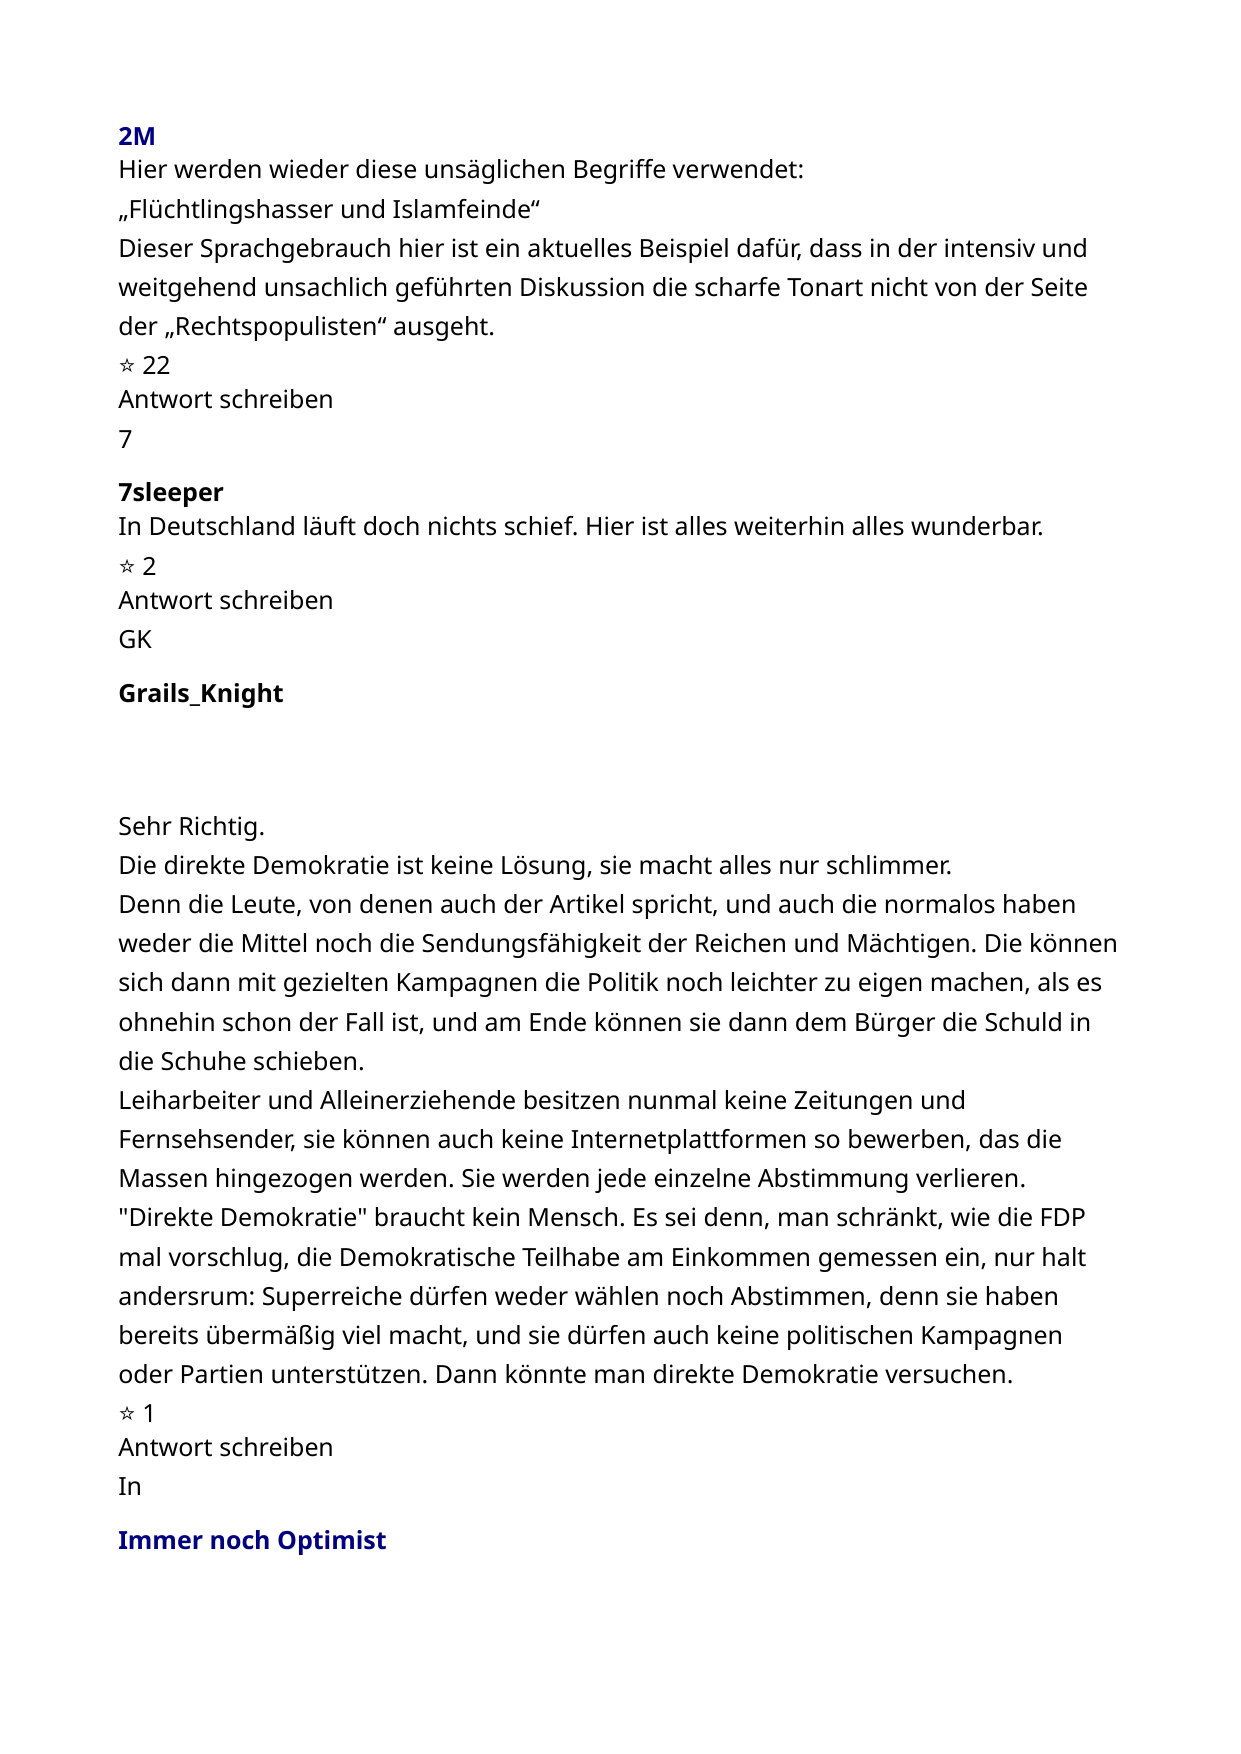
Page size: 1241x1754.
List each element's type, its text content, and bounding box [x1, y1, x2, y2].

subtitle Grails_Knight [118, 675, 1122, 709]
text 7 [118, 421, 1122, 455]
text Antwort schreiben [118, 382, 1122, 416]
text "Direkte Demokratie" braucht kein Mensch. Es sei denn, man schränkt, wie die FDP mal vorschlug, die Demokratische Teilhabe am Einkommen gemessen ein, nur halt andersrum: Superreiche dürfen weder wählen noch Abstimmen, denn sie haben bereits übermäßig viel macht, und sie dürfen auch keine politischen Kampagnen oder Partien unterstützen. Dann könnte man direkte Demokratie versuchen. [118, 1200, 1122, 1391]
text Hier werden wieder diese unsäglichen Begriffe verwendet: „Flüchtlingshasser und Islamfeinde“ [118, 152, 1122, 225]
text In Deutschland läuft doch nichts schief. Hier ist alles weiterhin alles wunderbar. [118, 509, 1122, 543]
text Antwort schreiben [118, 1430, 1122, 1464]
text Leiharbeiter und Alleinerziehende besitzen nunmal keine Zeitungen und Fernsehsender, sie können auch keine Internetplattformen so bewerben, das die Massen hingezogen werden. Sie werden jede einzelne Abstimmung verlieren. [118, 1082, 1122, 1195]
text GK [118, 621, 1122, 656]
text Die direkte Demokratie ist keine Lösung, sie macht alles nur schlimmer. [118, 847, 1122, 882]
text ⭐️ 22 [118, 348, 1122, 382]
text Antwort schreiben [118, 582, 1122, 616]
text ⭐️ 1 [118, 1396, 1122, 1430]
subtitle 2M [118, 118, 1122, 152]
text In [118, 1469, 1122, 1503]
subtitle Immer noch Optimist [118, 1523, 1122, 1557]
subtitle 7sleeper [118, 475, 1122, 509]
text Denn die Leute, von denen auch der Artikel spricht, und auch die normalos haben weder die Mittel noch die Sendungsfähigkeit der Reichen und Mächtigen. Die können sich dann mit gezielten Kampagnen die Politik noch leichter zu eigen machen, als es ohnehin schon der Fall ist, und am Ende können sie dann dem Bürger die Schuld in die Schuhe schieben. [118, 887, 1122, 1077]
text Dieser Sprachgebrauch hier ist ein aktuelles Beispiel dafür, dass in der intensiv und weitgehend unsachlich geführten Diskussion die scharfe Tonart nicht von der Seite der „Rechtspopulisten“ ausgeht. [118, 231, 1122, 343]
text ⭐️ 2 [118, 548, 1122, 582]
text Sehr Richtig. [118, 808, 1122, 842]
